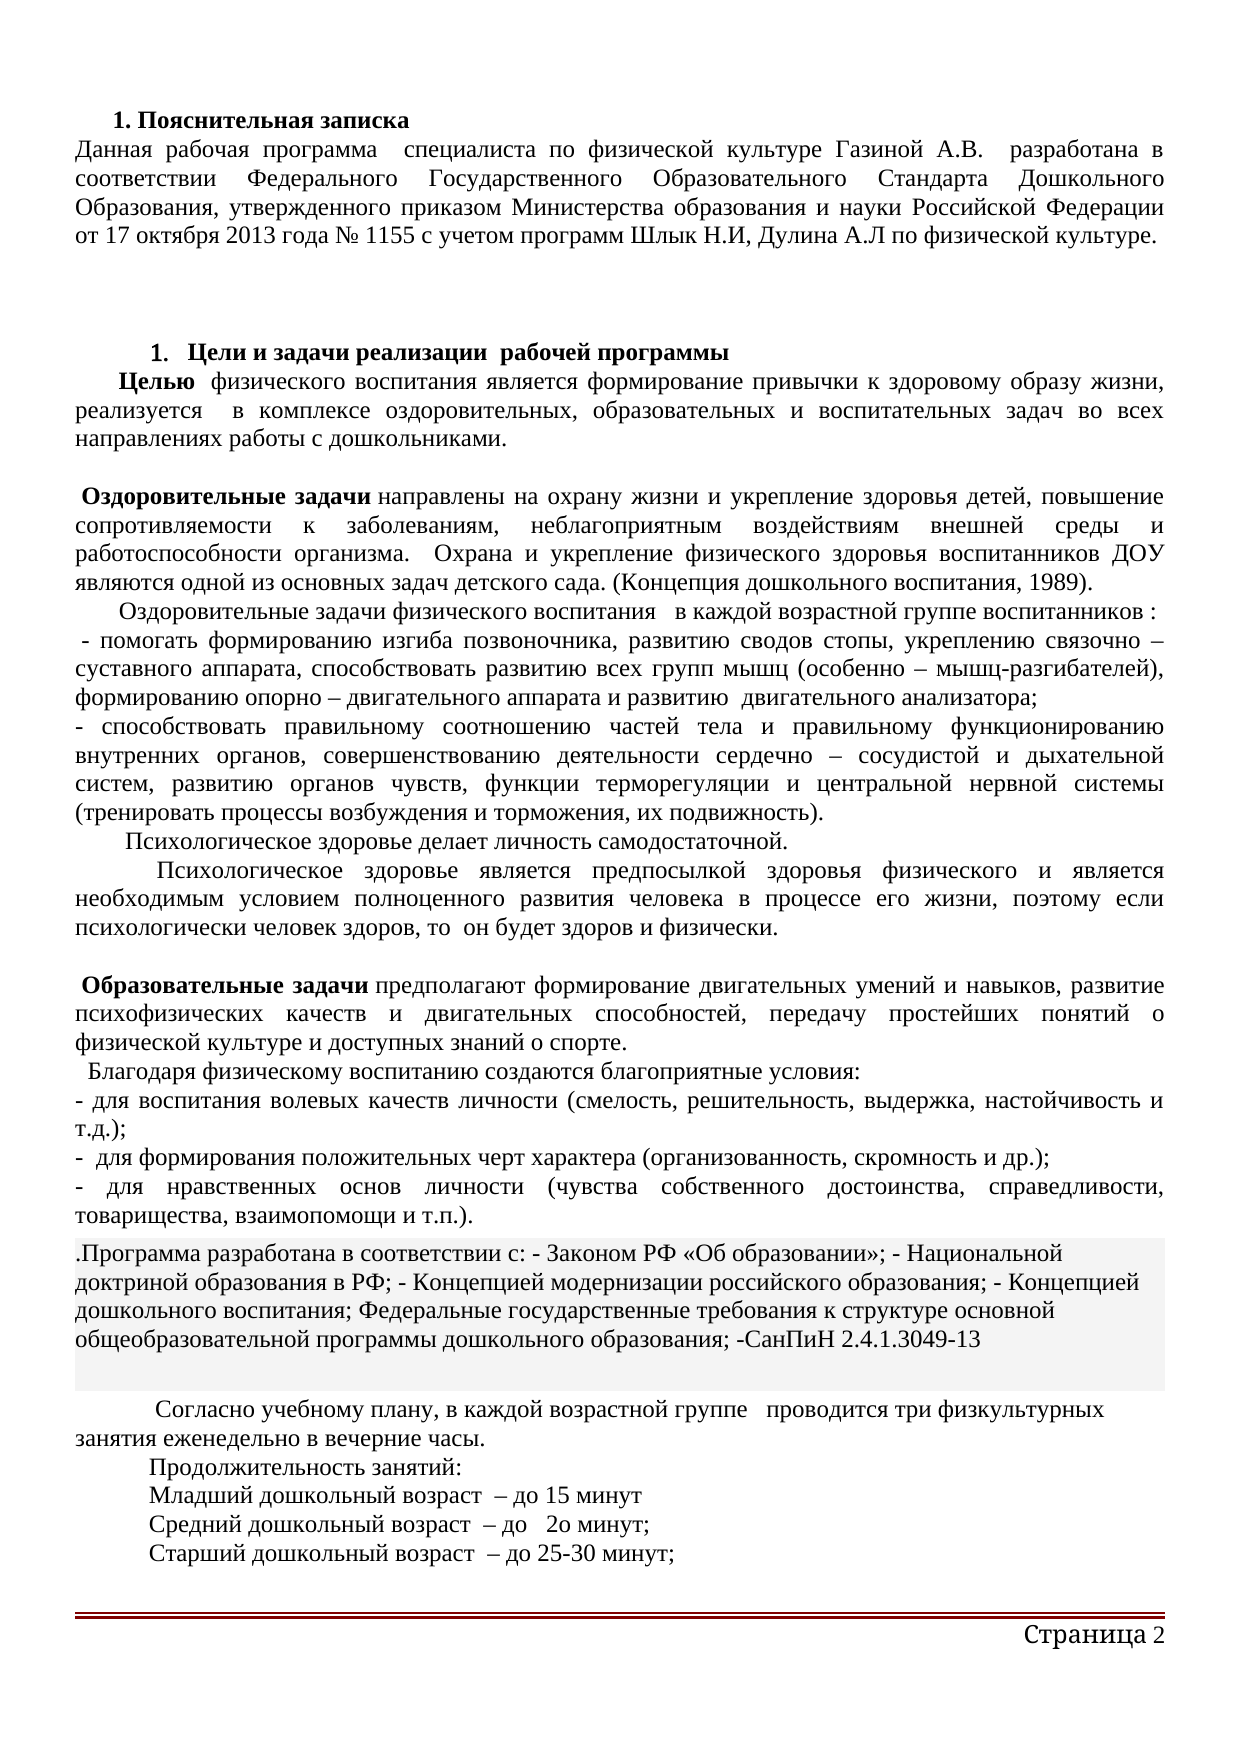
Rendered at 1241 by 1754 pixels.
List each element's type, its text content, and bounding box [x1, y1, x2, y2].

text .Программа разработана в соответствии с: - Законом РФ «Об образовании»; - Национальной доктриной образования в РФ; - Концепцией модернизации российского образования; - Концепцией дошкольного воспитания; Федеральные государственные требования к структуре основной общеобразовательной программы дошкольного образования; -СанПиН 2.4.1.3049-13 [75, 1238, 1165, 1353]
text Данная рабочая программа специалиста по физической культуре Газиной А.В. разработана в соответствии Федерального Государственного Образовательного Стандарта Дошкольного Образования, утвержденного приказом Министерства образования и науки Российской Федерации от 17 октября 2013 года № 1155 с учетом программ Шлык Н.И, Дулина А.Л по физической культуре. [75, 134, 1165, 249]
text - способствовать правильному соотношению частей тела и правильному функционированию внутренних органов, совершенствованию деятельности сердечно – сосудистой и дыхательной систем, развитию органов чувств, функции терморегуляции и центральной нервной системы (тренировать процессы возбуждения и торможения, их подвижность). [75, 711, 1165, 826]
text 1. Пояснительная записка [112, 106, 1165, 134]
text - для воспитания волевых качеств личности (смелость, решительность, выдержка, настойчивость и т.д.); [75, 1085, 1165, 1142]
text - помогать формированию изгиба позвоночника, развитию сводов стопы, укреплению связочно – суставного аппарата, способствовать развитию всех групп мышц (особенно – мышц-разгибателей), формированию опорно – двигательного аппарата и развитию двигательного анализатора; [75, 625, 1165, 711]
text Оздоровительные задачи направлены на охрану жизни и укрепление здоровья детей, повышение сопротивляемости к заболеваниям, неблагоприятным воздействиям внешней среды и работоспособности организма. Охрана и укрепление физического здоровья воспитанников ДОУ являются одной из основных задач детского сада. (Концепция дошкольного воспитания, 1989). [75, 481, 1165, 596]
text Психологическое здоровье делает личность самодостаточной. [75, 826, 1165, 855]
text Согласно учебному плану, в каждой возрастной группе проводится три физкультурных занятия еженедельно в вечерние часы. [75, 1394, 1174, 1452]
text Образовательные задачи предполагают формирование двигательных умений и навыков, развитие психофизических качеств и двигательных способностей, передачу простейших понятий о физической культуре и доступных знаний о спорте. [75, 970, 1165, 1056]
text Младший дошкольный возраст – до 15 минут [75, 1480, 1174, 1509]
text Продолжительность занятий: [75, 1452, 1174, 1480]
text Оздоровительные задачи физического воспитания в каждой возрастной группе воспитанников : [75, 596, 1165, 625]
list Цели и задачи реализации рабочей программы [150, 337, 1165, 366]
text - для нравственных основ личности (чувства собственного достоинства, справедливости, товарищества, взаимопомощи и т.п.). [75, 1171, 1165, 1228]
text Благодаря физическому воспитанию создаются благоприятные условия: [75, 1056, 1165, 1085]
text Психологическое здоровье является предпосылкой здоровья физического и является необходимым условием полноценного развития человека в процессе его жизни, поэтому если психологически человек здоров, то он будет здоров и физически. [75, 855, 1165, 941]
text - для формирования положительных черт характера (организованность, скромность и др.); [75, 1142, 1165, 1171]
text Средний дошкольный возраст – до 2о минут; [75, 1509, 1174, 1538]
text Старший дошкольный возраст – до 25-30 минут; [75, 1538, 1174, 1567]
text Целью физического воспитания является формирование привычки к здоровому образу жизни, реализуется в комплексе оздоровительных, образовательных и воспитательных задач во всех направлениях работы с дошкольниками. [75, 366, 1165, 452]
